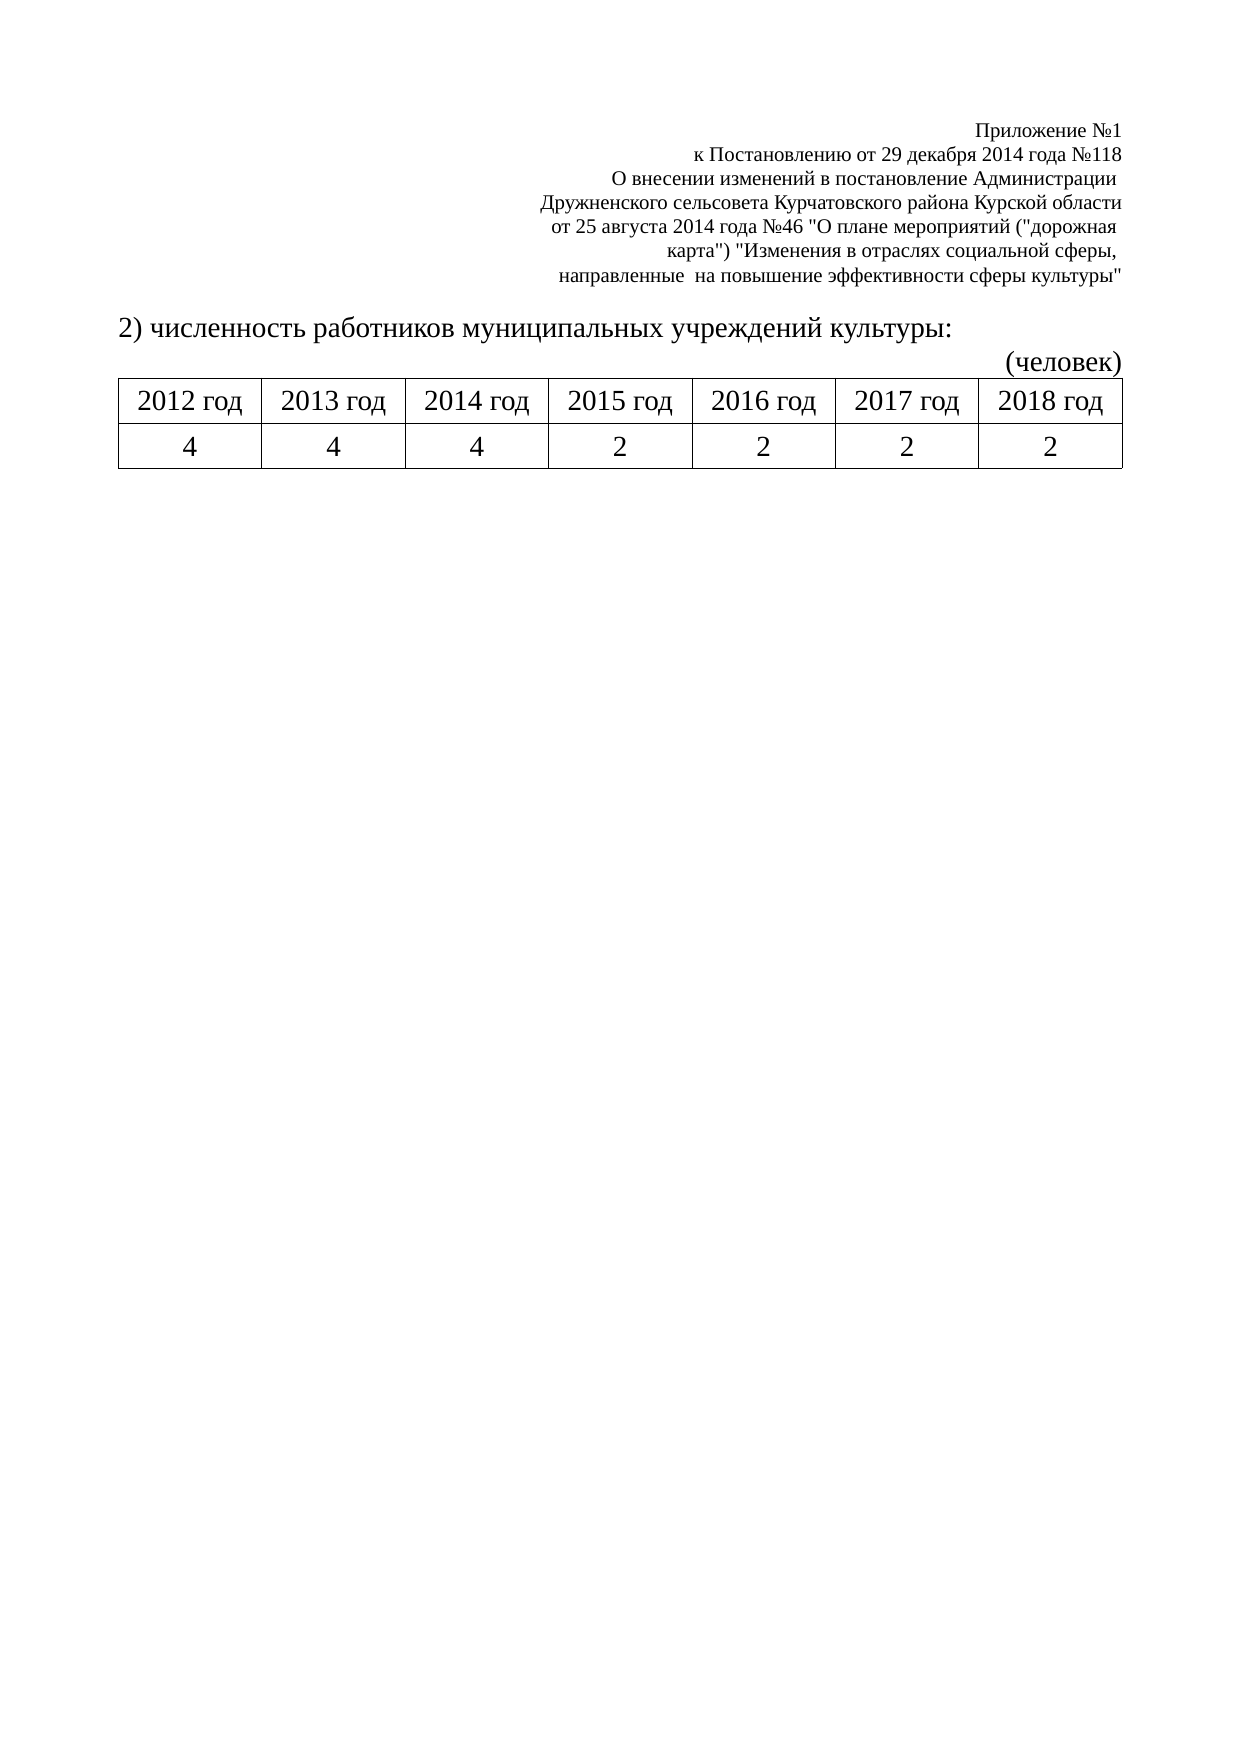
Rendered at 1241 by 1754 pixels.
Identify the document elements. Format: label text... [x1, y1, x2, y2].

text Дружненского сельсовета Курчатовского района Курской области [118, 190, 1122, 214]
table_cell 4 [406, 424, 548, 468]
text (человек) [118, 344, 1122, 378]
text к Постановлению от 29 декабря 2014 года №118 [118, 142, 1122, 166]
text от 25 августа 2014 года №46 "О плане мероприятий ("дорожная [118, 214, 1122, 238]
table_header 2016 год [693, 379, 835, 423]
text направленные на повышение эффективности сферы культуры" [118, 262, 1122, 287]
table_cell 2 [693, 424, 835, 468]
text карта") "Изменения в отраслях социальной сферы, [118, 238, 1122, 262]
table_header 2018 год [979, 379, 1122, 423]
table_cell 4 [119, 424, 261, 468]
table_header 2013 год [262, 379, 405, 423]
table_header 2017 год [836, 379, 978, 423]
table_header 2012 год [119, 379, 261, 423]
text Приложение №1 [118, 118, 1122, 142]
text 2) численность работников муниципальных учреждений культуры: [118, 311, 1122, 344]
table_cell 2 [549, 424, 692, 468]
table_cell 2 [836, 424, 978, 468]
text О внесении изменений в постановление Администрации [118, 166, 1122, 190]
table_header 2015 год [549, 379, 692, 423]
table_header 2014 год [406, 379, 548, 423]
table_cell 2 [979, 424, 1122, 468]
table_cell 4 [262, 424, 405, 468]
